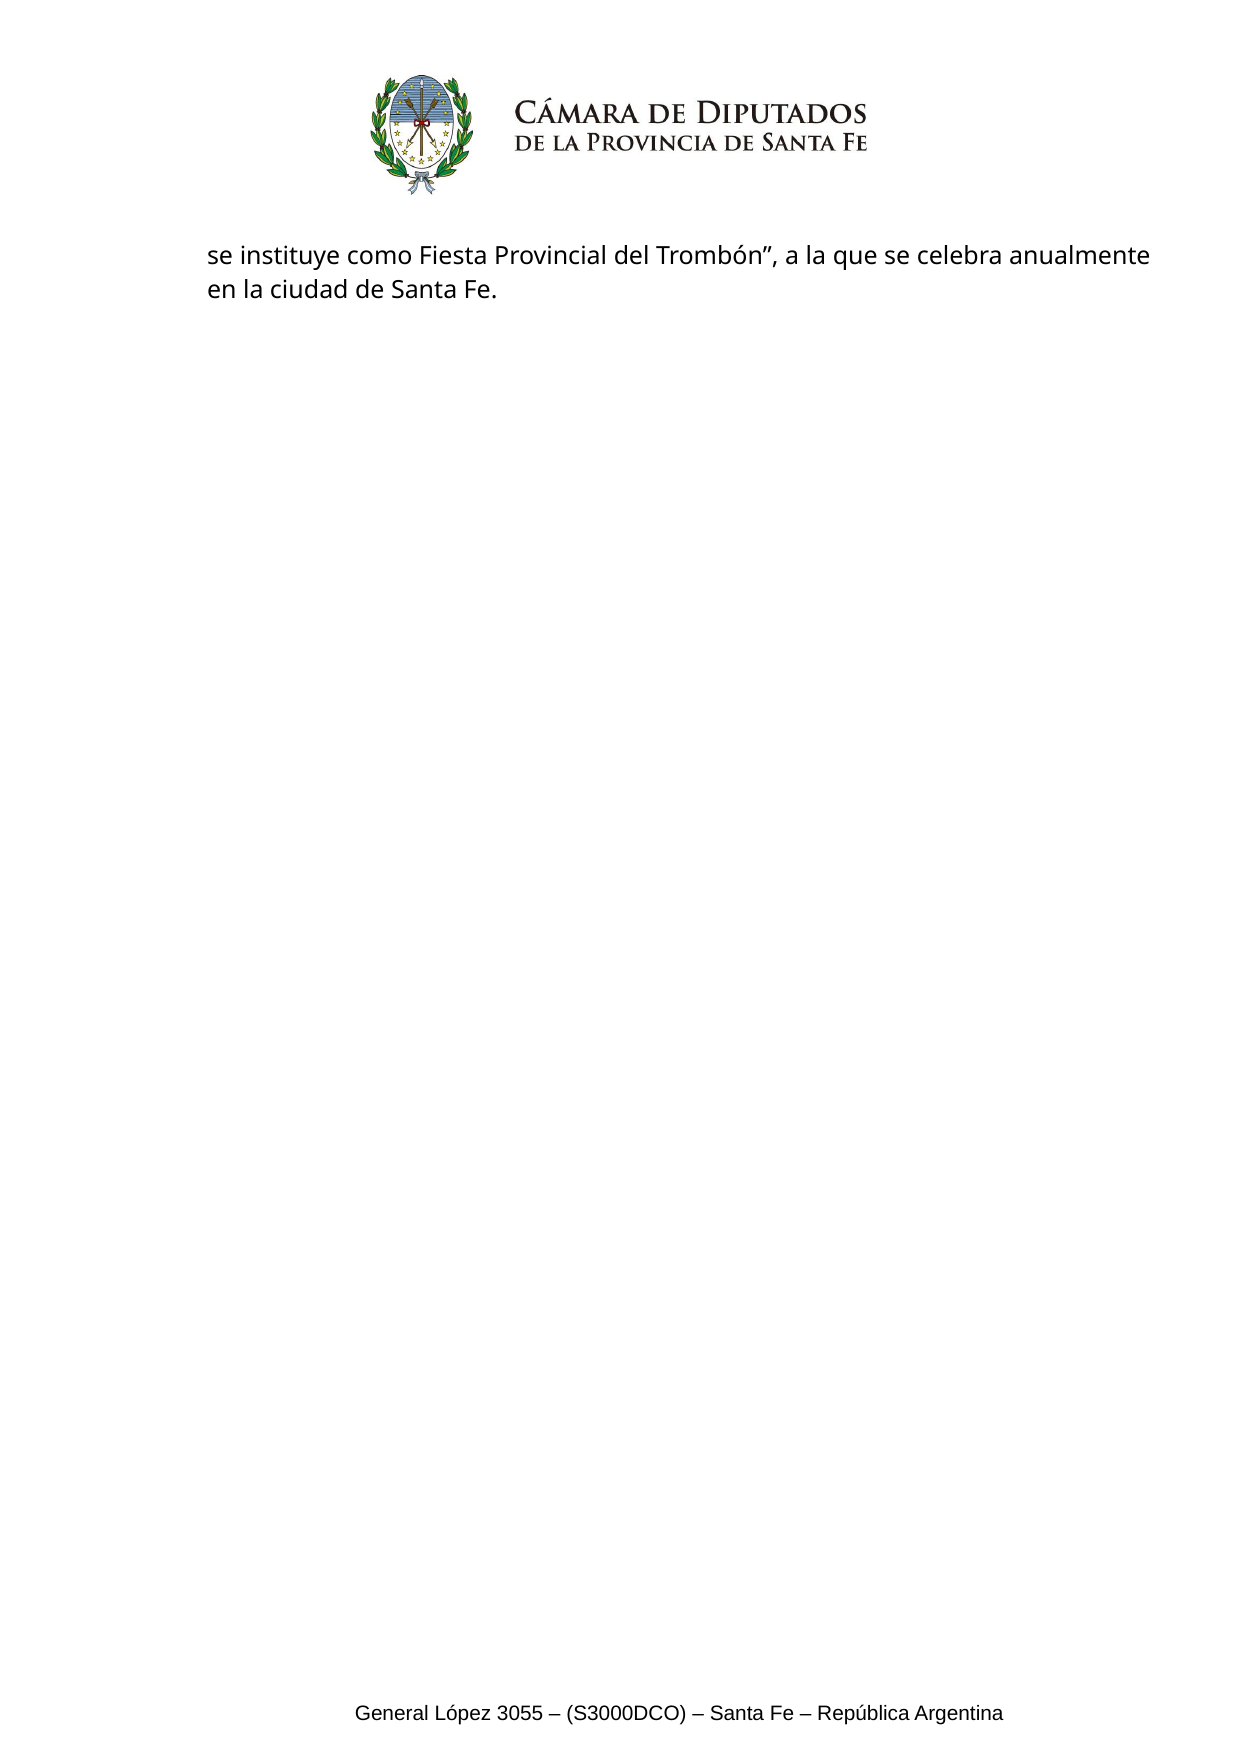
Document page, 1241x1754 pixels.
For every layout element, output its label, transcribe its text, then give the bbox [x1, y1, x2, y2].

text se instituye como Fiesta Provincial del Trombón”, a la que se celebra anualmente en la ciudad de Santa Fe. [207, 238, 1152, 306]
picture [370, 75, 867, 199]
